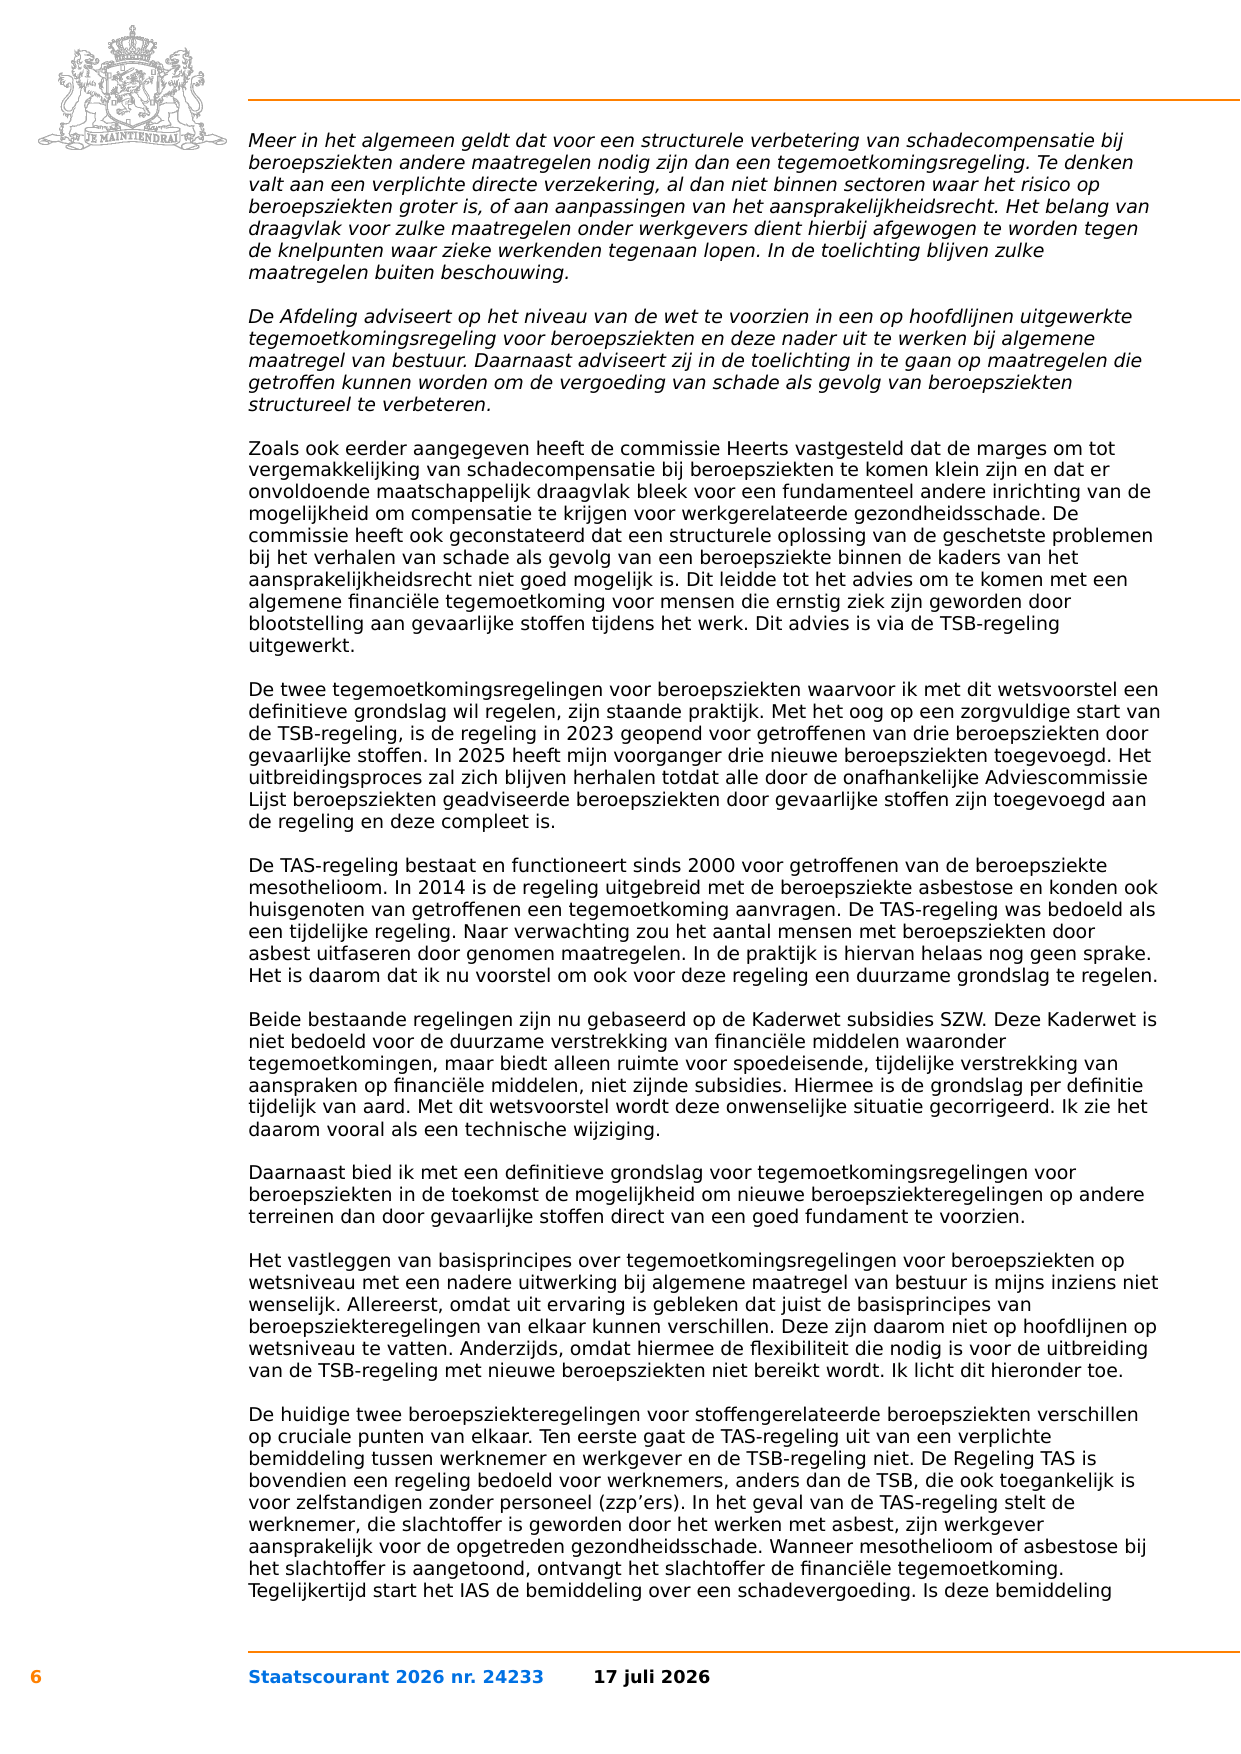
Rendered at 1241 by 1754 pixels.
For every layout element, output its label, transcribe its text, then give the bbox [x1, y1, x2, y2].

text De twee tegemoetkomingsregelingen voor beroepsziekten waarvoor ik met dit wetsvoorstel een definitieve grondslag wil regelen, zijn staande praktijk. Met het oog op een zorgvuldige start van de TSB-regeling, is de regeling in 2023 geopend voor getroffenen van drie beroepsziekten door gevaarlijke stoffen. In 2025 heeft mijn voorganger drie nieuwe beroepsziekten toegevoegd. Het uitbreidingsproces zal zich blijven herhalen totdat alle door de onafhankelijke Adviescommissie Lijst beroepsziekten geadviseerde beroepsziekten door gevaarlijke stoffen zijn toegevoegd aan de regeling en deze compleet is. [248, 679, 1163, 833]
text Het vastleggen van basisprincipes over tegemoetkomingsregelingen voor beroepsziekten op wetsniveau met een nadere uitwerking bij algemene maatregel van bestuur is mijns inziens niet wenselijk. Allereerst, omdat uit ervaring is gebleken dat juist de basisprincipes van beroepsziekteregelingen van elkaar kunnen verschillen. Deze zijn daarom niet op hoofdlijnen op wetsniveau te vatten. Anderzijds, omdat hiermee de flexibiliteit die nodig is voor de uitbreiding van de TSB-regeling met nieuwe beroepsziekten niet bereikt wordt. Ik licht dit hieronder toe. [248, 1250, 1163, 1382]
text De TAS-regeling bestaat en functioneert sinds 2000 voor getroffenen van de beroepsziekte mesothelioom. In 2014 is de regeling uitgebreid met de beroepsziekte asbestose en konden ook huisgenoten van getroffenen een tegemoetkoming aanvragen. De TAS-regeling was bedoeld als een tijdelijke regeling. Naar verwachting zou het aantal mensen met beroepsziekten door asbest uitfaseren door genomen maatregelen. In de praktijk is hiervan helaas nog geen sprake. Het is daarom dat ik nu voorstel om ook voor deze regeling een duurzame grondslag te regelen. [248, 855, 1163, 987]
picture [38, 25, 227, 150]
text De Afdeling adviseert op het niveau van de wet te voorzien in een op hoofdlijnen uitgewerkte tegemoetkomingsregeling voor beroepsziekten en deze nader uit te werken bij algemene maatregel van bestuur. Daarnaast adviseert zij in de toelichting in te gaan op maatregelen die getroffen kunnen worden om de vergoeding van schade als gevolg van beroepsziekten structureel te verbeteren. [248, 306, 1163, 416]
text De huidige twee beroepsziekteregelingen voor stoffengerelateerde beroepsziekten verschillen op cruciale punten van elkaar. Ten eerste gaat de TAS-regeling uit van een verplichte bemiddeling tussen werknemer en werkgever en de TSB-regeling niet. De Regeling TAS is bovendien een regeling bedoeld voor werknemers, anders dan de TSB, die ook toegankelijk is voor zelfstandigen zonder personeel (zzp’ers). In het geval van de TAS-regeling stelt de werknemer, die slachtoffer is geworden door het werken met asbest, zijn werkgever aansprakelijk voor de opgetreden gezondheidsschade. Wanneer mesothelioom of asbestose bij het slachtoffer is aangetoond, ontvangt het slachtoffer de financiële tegemoetkoming. Tegelijkertijd start het IAS de bemiddeling over een schadevergoeding. Is deze bemiddeling [248, 1404, 1163, 1602]
text Daarnaast bied ik met een definitieve grondslag voor tegemoetkomingsregelingen voor beroepsziekten in de toekomst de mogelijkheid om nieuwe beroepsziekteregelingen op andere terreinen dan door gevaarlijke stoffen direct van een goed fundament te voorzien. [248, 1162, 1163, 1228]
text Meer in het algemeen geldt dat voor een structurele verbetering van schadecompensatie bij beroepsziekten andere maatregelen nodig zijn dan een tegemoetkomingsregeling. Te denken valt aan een verplichte directe verzekering, al dan niet binnen sectoren waar het risico op beroepsziekten groter is, of aan aanpassingen van het aansprakelijkheidsrecht. Het belang van draagvlak voor zulke maatregelen onder werkgevers dient hierbij afgewogen te worden tegen de knelpunten waar zieke werkenden tegenaan lopen. In de toelichting blijven zulke maatregelen buiten beschouwing. [248, 130, 1163, 284]
text Zoals ook eerder aangegeven heeft de commissie Heerts vastgesteld dat de marges om tot vergemakkelijking van schadecompensatie bij beroepsziekten te komen klein zijn en dat er onvoldoende maatschappelijk draagvlak bleek voor een fundamenteel andere inrichting van de mogelijkheid om compensatie te krijgen voor werkgerelateerde gezondheidsschade. De commissie heeft ook geconstateerd dat een structurele oplossing van de geschetste problemen bij het verhalen van schade als gevolg van een beroepsziekte binnen de kaders van het aansprakelijkheidsrecht niet goed mogelijk is. Dit leidde tot het advies om te komen met een algemene financiële tegemoetkoming voor mensen die ernstig ziek zijn geworden door blootstelling aan gevaarlijke stoffen tijdens het werk. Dit advies is via de TSB-regeling uitgewerkt. [248, 437, 1163, 657]
text Beide bestaande regelingen zijn nu gebaseerd op de Kaderwet subsidies SZW. Deze Kaderwet is niet bedoeld voor de duurzame verstrekking van financiële middelen waaronder tegemoetkomingen, maar biedt alleen ruimte voor spoedeisende, tijdelijke verstrekking van aanspraken op financiële middelen, niet zijnde subsidies. Hiermee is de grondslag per definitie tijdelijk van aard. Met dit wetsvoorstel wordt deze onwenselijke situatie gecorrigeerd. Ik zie het daarom vooral als een technische wijziging. [248, 1008, 1163, 1140]
